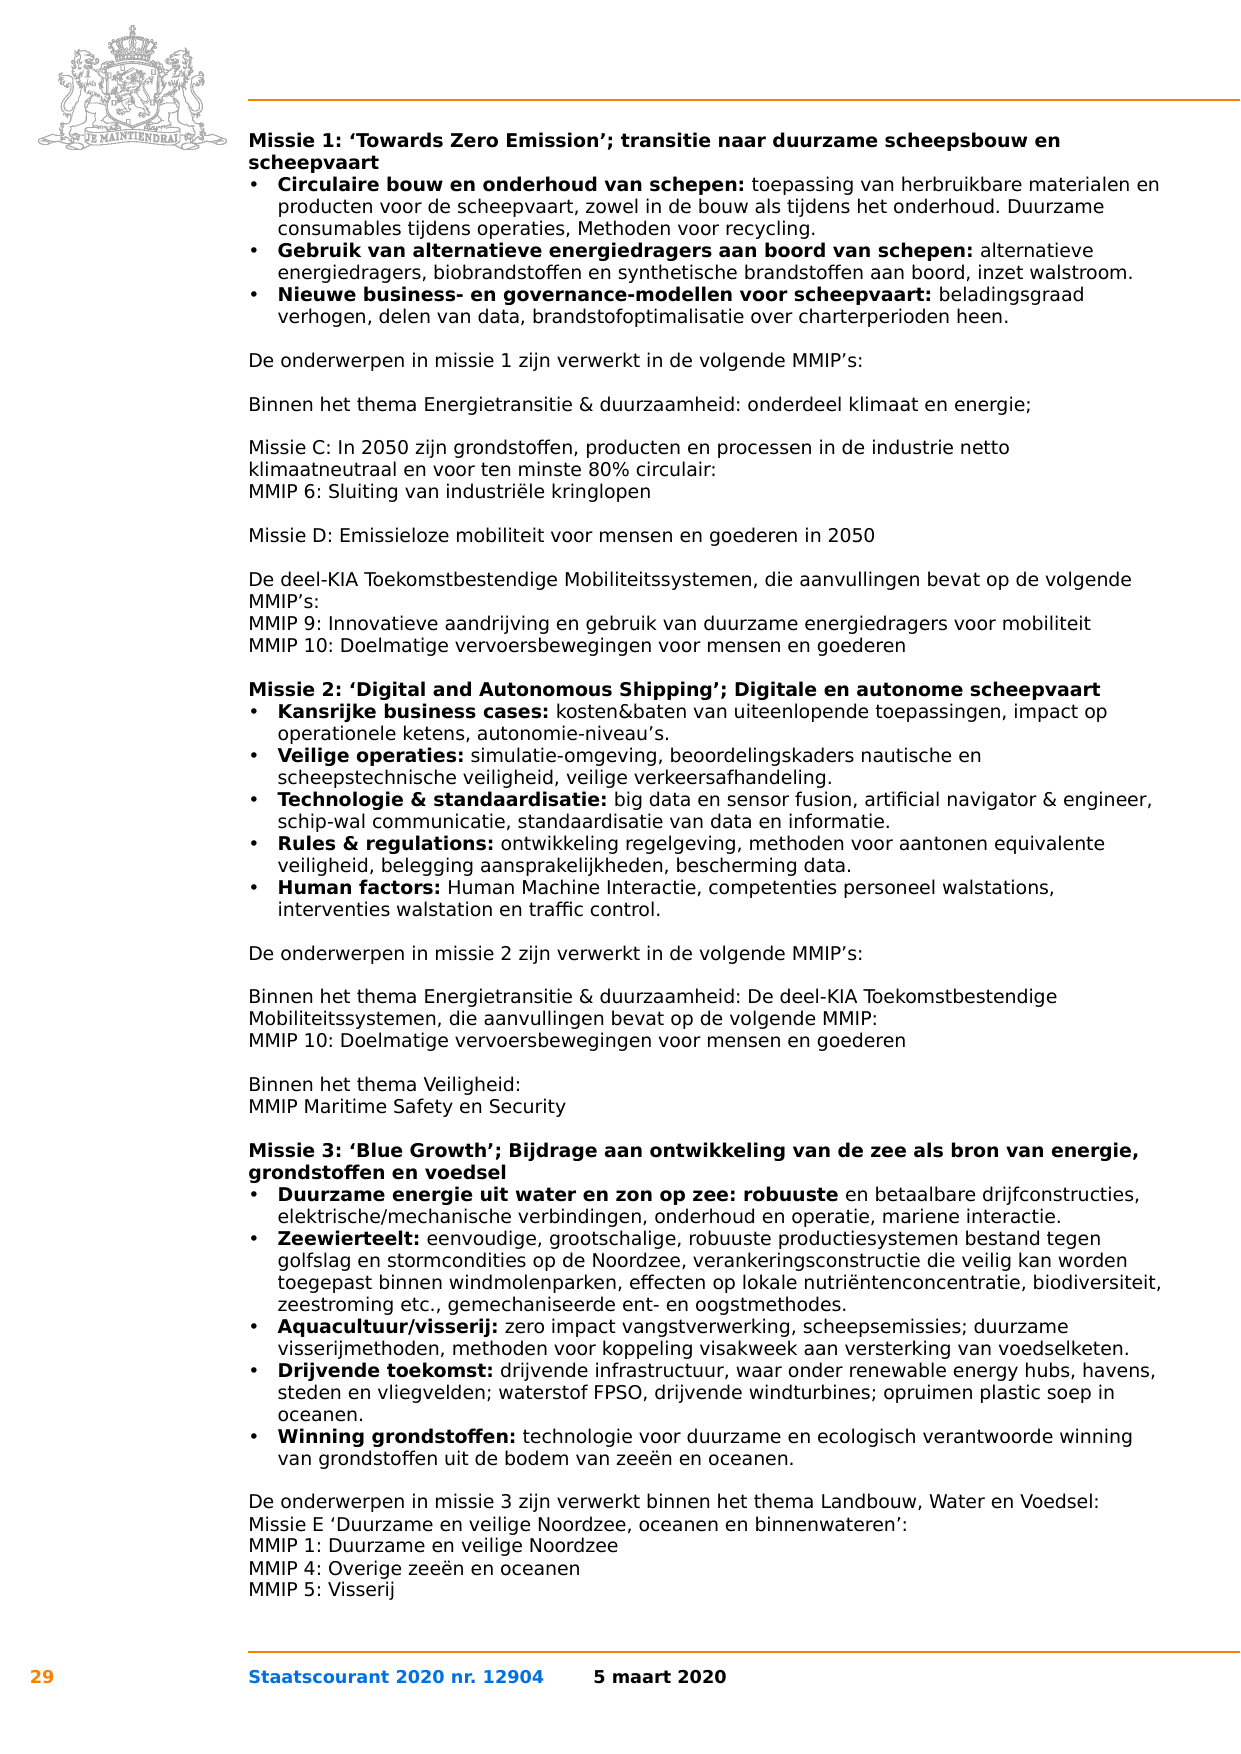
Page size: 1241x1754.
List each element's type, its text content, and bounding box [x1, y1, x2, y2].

text MMIP 10: Doelmatige vervoersbewegingen voor mensen en goederen [248, 1030, 1163, 1052]
subtitle Missie 3: ‘Blue Growth’; Bijdrage aan ontwikkeling van de zee als bron van energie, grondstoffen en voedsel [248, 1140, 1163, 1184]
text MMIP 1: Duurzame en veilige Noordzee [248, 1535, 1163, 1557]
text Binnen het thema Energietransitie & duurzaamheid: De deel-KIA Toekomstbestendige Mobiliteitssystemen, die aanvullingen bevat op de volgende MMIP: [248, 986, 1163, 1030]
text Binnen het thema Energietransitie & duurzaamheid: onderdeel klimaat en energie; [248, 393, 1163, 415]
text • Kansrijke business cases: kosten&baten van uiteenlopende toepassingen, impact op operationele ketens, autonomie-niveau’s. [248, 701, 1163, 745]
text MMIP 4: Overige zeeën en oceanen [248, 1557, 1163, 1579]
text • Veilige operaties: simulatie-omgeving, beoordelingskaders nautische en scheepstechnische veiligheid, veilige verkeersafhandeling. [248, 745, 1163, 789]
text • Duurzame energie uit water en zon op zee: robuuste en betaalbare drijfconstructies, elektrische/mechanische verbindingen, onderhoud en operatie, mariene interactie. [248, 1184, 1163, 1228]
text MMIP 10: Doelmatige vervoersbewegingen voor mensen en goederen [248, 635, 1163, 657]
text De onderwerpen in missie 3 zijn verwerkt binnen het thema Landbouw, Water en Voedsel: Missie E ‘Duurzame en veilige Noordzee, oceanen en binnenwateren’: [248, 1491, 1163, 1535]
text • Gebruik van alternatieve energiedragers aan boord van schepen: alternatieve energiedragers, biobrandstoffen en synthetische brandstoffen aan boord, inzet walstroom. [248, 240, 1163, 284]
subtitle Missie 1: ‘Towards Zero Emission’; transitie naar duurzame scheepsbouw en scheepvaart [248, 130, 1163, 174]
text • Winning grondstoffen: technologie voor duurzame en ecologisch verantwoorde winning van grondstoffen uit de bodem van zeeën en oceanen. [248, 1426, 1163, 1469]
text • Nieuwe business- en governance-modellen voor scheepvaart: beladingsgraad verhogen, delen van data, brandstofoptimalisatie over charterperioden heen. [248, 284, 1163, 328]
text MMIP 9: Innovatieve aandrijving en gebruik van duurzame energiedragers voor mobiliteit [248, 613, 1163, 635]
text De onderwerpen in missie 2 zijn verwerkt in de volgende MMIP’s: [248, 942, 1163, 964]
text • Zeewierteelt: eenvoudige, grootschalige, robuuste productiesystemen bestand tegen golfslag en stormcondities op de Noordzee, verankeringsconstructie die veilig kan worden toegepast binnen windmolenparken, effecten op lokale nutriëntenconcentratie, biodiversiteit, zeestroming etc., gemechaniseerde ent- en oogstmethodes. [248, 1228, 1163, 1316]
text Missie D: Emissieloze mobiliteit voor mensen en goederen in 2050 [248, 525, 1163, 547]
text MMIP 6: Sluiting van industriële kringlopen [248, 481, 1163, 503]
text • Circulaire bouw en onderhoud van schepen: toepassing van herbruikbare materialen en producten voor de scheepvaart, zowel in de bouw als tijdens het onderhoud. Duurzame consumables tijdens operaties, Methoden voor recycling. [248, 174, 1163, 240]
text Missie C: In 2050 zijn grondstoffen, producten en processen in de industrie netto klimaatneutraal en voor ten minste 80% circulair: [248, 437, 1163, 481]
text • Aquacultuur/visserij: zero impact vangstverwerking, scheepsemissies; duurzame visserijmethoden, methoden voor koppeling visakweek aan versterking van voedselketen. [248, 1316, 1163, 1360]
text MMIP Maritime Safety en Security [248, 1096, 1163, 1118]
text De deel-KIA Toekomstbestendige Mobiliteitssystemen, die aanvullingen bevat op de volgende MMIP’s: [248, 569, 1163, 613]
text • Technologie & standaardisatie: big data en sensor fusion, artificial navigator & engineer, schip-wal communicatie, standaardisatie van data en informatie. [248, 789, 1163, 833]
text MMIP 5: Visserij [248, 1579, 1163, 1601]
subtitle Missie 2: ‘Digital and Autonomous Shipping’; Digitale en autonome scheepvaart [248, 679, 1163, 701]
text Binnen het thema Veiligheid: [248, 1074, 1163, 1096]
picture [38, 25, 227, 150]
text De onderwerpen in missie 1 zijn verwerkt in de volgende MMIP’s: [248, 349, 1163, 372]
text • Human factors: Human Machine Interactie, competenties personeel walstations, interventies walstation en traffic control. [248, 877, 1163, 921]
text • Drijvende toekomst: drijvende infrastructuur, waar onder renewable energy hubs, havens, steden en vliegvelden; waterstof FPSO, drijvende windturbines; opruimen plastic soep in oceanen. [248, 1360, 1163, 1426]
text • Rules & regulations: ontwikkeling regelgeving, methoden voor aantonen equivalente veiligheid, belegging aansprakelijkheden, bescherming data. [248, 833, 1163, 877]
